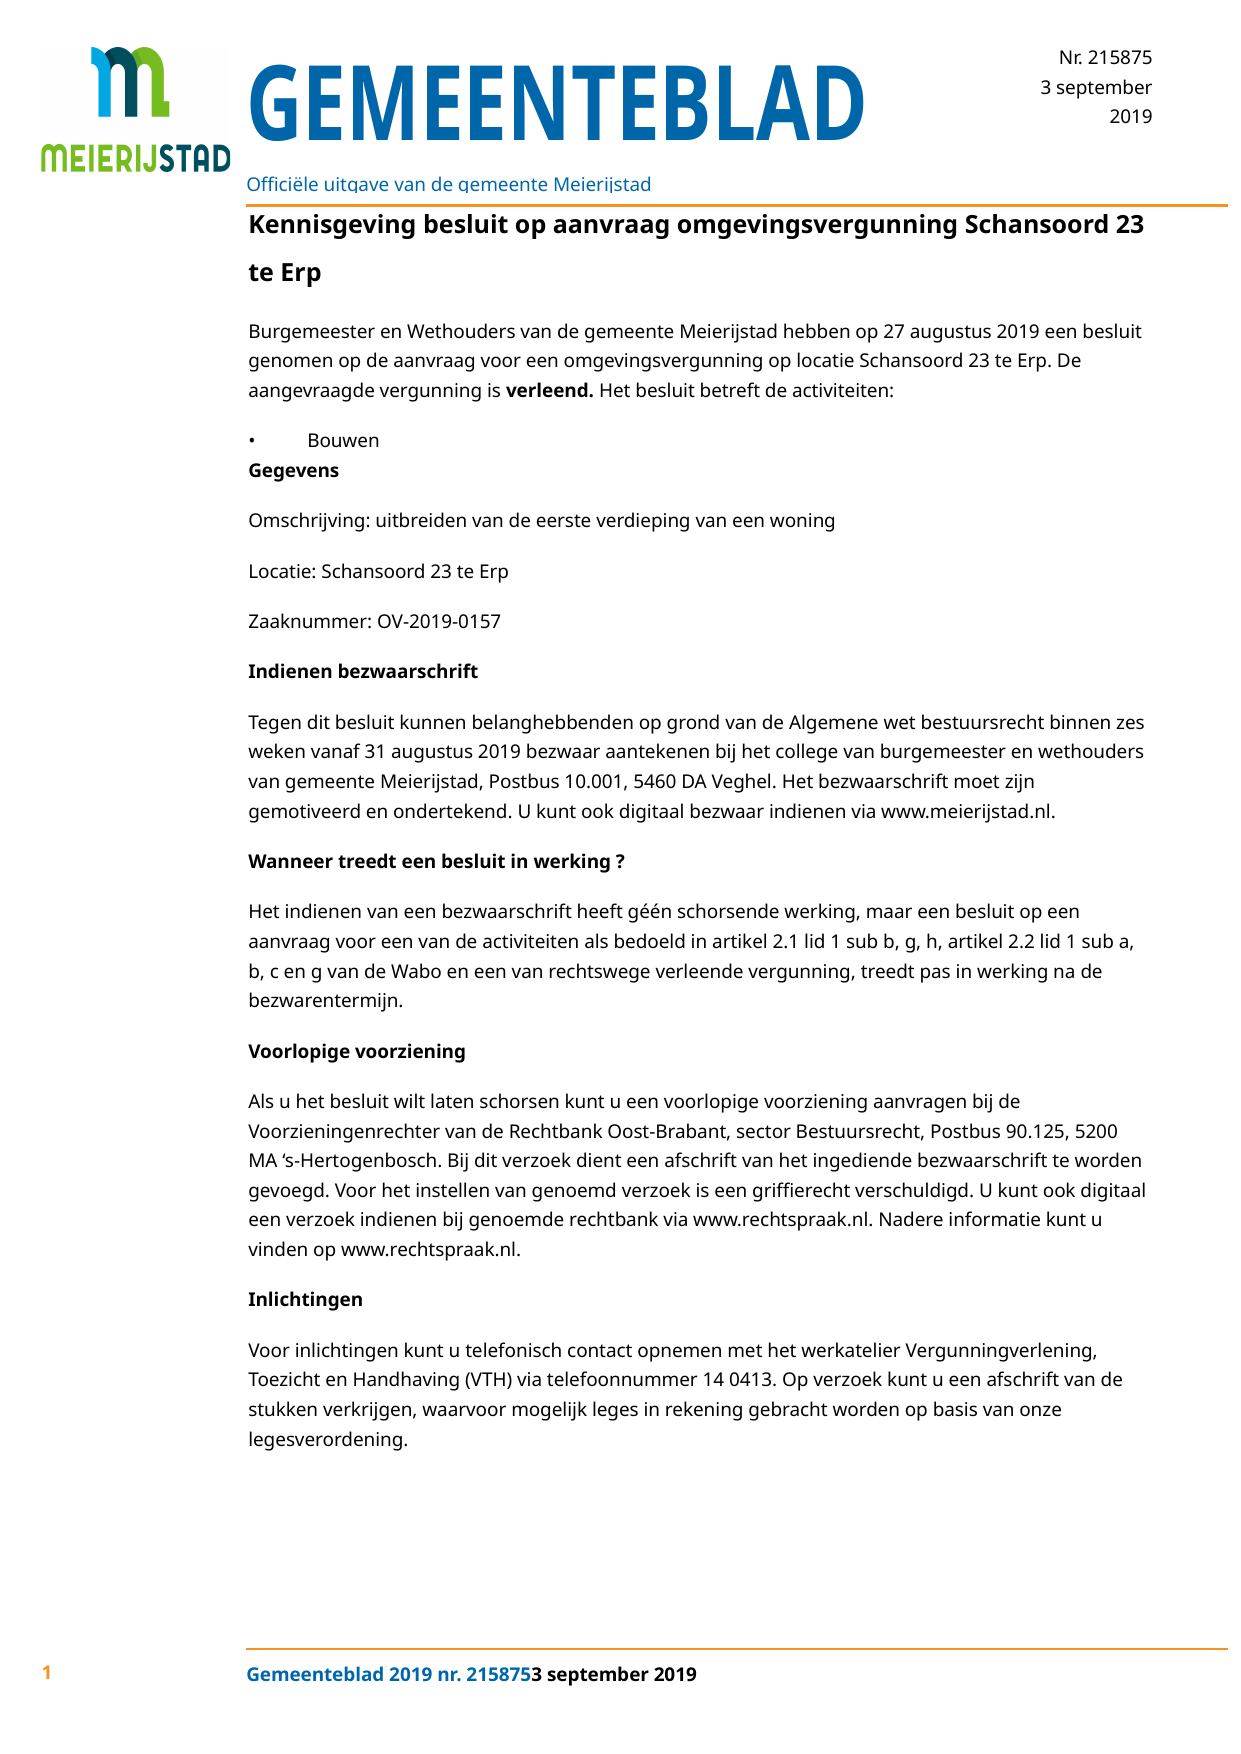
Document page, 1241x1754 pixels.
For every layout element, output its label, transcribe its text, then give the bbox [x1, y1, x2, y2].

text Inlichtingen [248, 1287, 1152, 1312]
text Wanneer treedt een besluit in werking ? [248, 848, 1152, 874]
text Burgemeester en Wethouders van de gemeente Meierijstad hebben op 27 augustus 2019 een besluit genomen op de aanvraag voor een omgevingsvergunning op locatie Schansoord 23 te Erp. De aangevraagde vergunning is verleend. Het besluit betreft de activiteiten: [248, 318, 1152, 403]
text Tegen dit besluit kunnen belanghebbenden op grond van de Algemene wet bestuursrecht binnen zes weken vanaf 31 augustus 2019 bezwaar aantekenen bij het college van burgemeester en wethouders van gemeente Meierijstad, Postbus 10.001, 5460 DA Veghel. Het bezwaarschrift moet zijn gemotiveerd en ondertekend. U kunt ook digitaal bezwaar indienen via www.meierijstad.nl. [248, 709, 1152, 824]
text Als u het besluit wilt laten schorsen kunt u een voorlopige voorziening aanvragen bij de Voorzieningenrechter van de Rechtbank Oost-Brabant, sector Bestuursrecht, Postbus 90.125, 5200 MA ‘s-Hertogenbosch. Bij dit verzoek dient een afschrift van het ingediende bezwaarschrift te worden gevoegd. Voor het instellen van genoemd verzoek is een griffierecht verschuldigd. U kunt ook digitaal een verzoek indienen bij genoemde rechtbank via www.rechtspraak.nl. Nadere informatie kunt u vinden op www.rechtspraak.nl. [248, 1088, 1152, 1262]
text Voorlopige voorziening [248, 1038, 1152, 1064]
list Bouwen [248, 427, 1152, 453]
text Kennisgeving besluit op aanvraag omgevingsvergunning Schansoord 23 te Erp [248, 207, 1152, 288]
text Zaaknummer: OV-2019-0157 [248, 608, 1152, 634]
text Indienen bezwaarschrift [248, 659, 1152, 684]
text Gegevens [248, 457, 1152, 483]
text Het indienen van een bezwaarschrift heeft géén schorsende werking, maar een besluit op een aanvraag voor een van de activiteiten als bedoeld in artikel 2.1 lid 1 sub b, g, h, artikel 2.2 lid 1 sub a, b, c en g van de Wabo en een van rechtswege verleende vergunning, treedt pas in werking na de bezwarentermijn. [248, 899, 1152, 1013]
text Locatie: Schansoord 23 te Erp [248, 558, 1152, 584]
text Voor inlichtingen kunt u telefonisch contact opnemen met het werkatelier Vergunningverlening, Toezicht en Handhaving (VTH) via telefoonnummer 14 0413. Op verzoek kunt u een afschrift van de stukken verkrijgen, waarvoor mogelijk leges in rekening gebracht worden op basis van onze legesverordening. [248, 1337, 1152, 1452]
picture [41, 47, 231, 172]
text Omschrijving: uitbreiden van de eerste verdieping van een woning [248, 507, 1152, 533]
